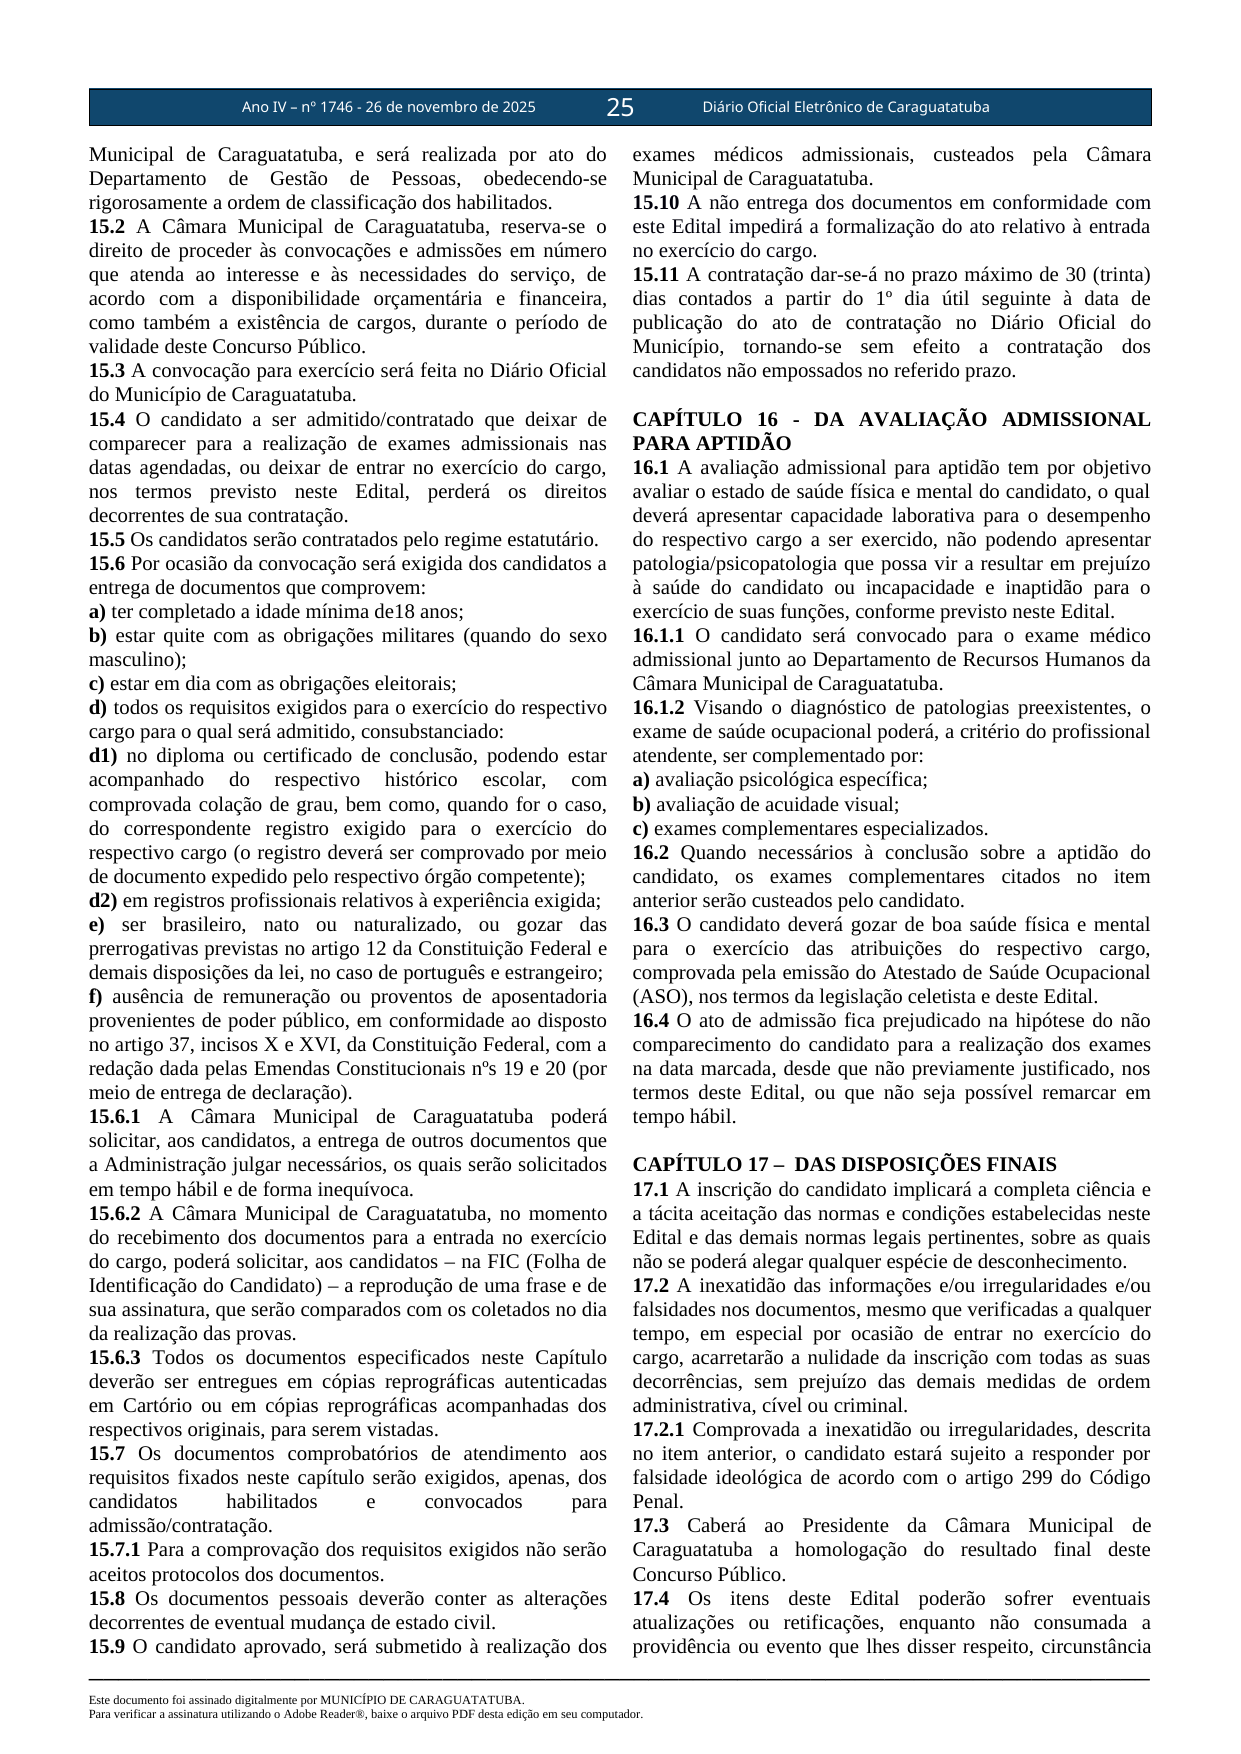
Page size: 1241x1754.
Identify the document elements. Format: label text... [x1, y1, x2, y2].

text CAPÍTULO 16 - DA AVALIAÇÃO ADMISSIONAL PARA APTIDÃO [632, 406, 1152, 454]
text 17.2 A inexatidão das informações e/ou irregularidades e/ou falsidades nos documentos, mesmo que verificadas a qualquer tempo, em especial por ocasião de entrar no exercício do cargo, acarretarão a nulidade da inscrição com todas as suas decorrências, sem prejuízo das demais medidas de ordem administrativa, cível ou criminal. [632, 1273, 1152, 1417]
text 15.11 A contratação dar-se-á no prazo máximo de 30 (trinta) dias contados a partir do 1º dia útil seguinte à data de publicação do ato de contratação no Diário Oficial do Município, tornando-se sem efeito a contratação dos candidatos não empossados no referido prazo. [632, 262, 1152, 382]
text 15.9 O candidato aprovado, será submetido à realização dos [88, 1634, 608, 1658]
text 16.1 A avaliação admissional para aptidão tem por objetivo avaliar o estado de saúde física e mental do candidato, o qual deverá apresentar capacidade laborativa para o desempenho do respectivo cargo a ser exercido, não podendo apresentar patologia/psicopatologia que possa vir a resultar em prejuízo à saúde do candidato ou incapacidade e inaptidão para o exercício de suas funções, conforme previsto neste Edital. [632, 454, 1152, 623]
text 15.6.3 Todos os documentos especificados neste Capítulo deverão ser entregues em cópias reprográficas autenticadas em Cartório ou em cópias reprográficas acompanhadas dos respectivos originais, para serem vistadas. [88, 1345, 608, 1441]
text c) estar em dia com as obrigações eleitorais; [88, 671, 608, 695]
text b) avaliação de acuidade visual; [632, 791, 1152, 816]
text b) estar quite com as obrigações militares (quando do sexo masculino); [88, 623, 608, 671]
text d) todos os requisitos exigidos para o exercício do respectivo cargo para o qual será admitido, consubstanciado: [88, 695, 608, 743]
text 15.6.2 A Câmara Municipal de Caraguatatuba, no momento do recebimento dos documentos para a entrada no exercício do cargo, poderá solicitar, aos candidatos – na FIC (Folha de Identificação do Candidato) – a reprodução de uma frase e de sua assinatura, que serão comparados com os coletados no dia da realização das provas. [88, 1201, 608, 1345]
text c) exames complementares especializados. [632, 816, 1152, 839]
text 16.1.1 O candidato será convocado para o exame médico admissional junto ao Departamento de Recursos Humanos da Câmara Municipal de Caraguatatuba. [632, 623, 1152, 695]
text 16.3 O candidato deverá gozar de boa saúde física e mental para o exercício das atribuições do respectivo cargo, comprovada pela emissão do Atestado de Saúde Ocupacional (ASO), nos termos da legislação celetista e deste Edital. [632, 912, 1152, 1008]
text 16.2 Quando necessários à conclusão sobre a aptidão do candidato, os exames complementares citados no item anterior serão custeados pelo candidato. [632, 839, 1152, 912]
text 15.3 A convocação para exercício será feita no Diário Oficial do Município de Caraguatatuba. [88, 358, 608, 406]
text a) avaliação psicológica específica; [632, 767, 1152, 791]
text 15.7.1 Para a comprovação dos requisitos exigidos não serão aceitos protocolos dos documentos. [88, 1537, 608, 1586]
text 15.8 Os documentos pessoais deverão conter as alterações decorrentes de eventual mudança de estado civil. [88, 1586, 608, 1634]
text d2) em registros profissionais relativos à experiência exigida; [88, 888, 608, 912]
text 15.6 Por ocasião da convocação será exigida dos candidatos a entrega de documentos que comprovem: [88, 551, 608, 599]
text 15.2 A Câmara Municipal de Caraguatatuba, reserva-se o direito de proceder às convocações e admissões em número que atenda ao interesse e às necessidades do serviço, de acordo com a disponibilidade orçamentária e financeira, como também a existência de cargos, durante o período de validade deste Concurso Público. [88, 214, 608, 358]
text 15.5 Os candidatos serão contratados pelo regime estatutário. [88, 527, 608, 551]
text 15.4 O candidato a ser admitido/contratado que deixar de comparecer para a realização de exames admissionais nas datas agendadas, ou deixar de entrar no exercício do cargo, nos termos previsto neste Edital, perderá os direitos decorrentes de sua contratação. [88, 406, 608, 527]
text 15.10 A não entrega dos documentos em conformidade com este Edital impedirá a formalização do ato relativo à entrada no exercício do cargo. [632, 190, 1152, 262]
text 15.6.1 A Câmara Municipal de Caraguatatuba poderá solicitar, aos candidatos, a entrega de outros documentos que a Administração julgar necessários, os quais serão solicitados em tempo hábil e de forma inequívoca. [88, 1104, 608, 1201]
text 16.1.2 Visando o diagnóstico de patologias preexistentes, o exame de saúde ocupacional poderá, a critério do profissional atendente, ser complementado por: [632, 695, 1152, 767]
text 17.2.1 Comprovada a inexatidão ou irregularidades, descrita no item anterior, o candidato estará sujeito a responder por falsidade ideológica de acordo com o artigo 299 do Código Penal. [632, 1417, 1152, 1513]
text 15.7 Os documentos comprobatórios de atendimento aos requisitos fixados neste capítulo serão exigidos, apenas, dos candidatos habilitados e convocados para admissão/contratação. [88, 1441, 608, 1537]
text d1) no diploma ou certificado de conclusão, podendo estar acompanhado do respectivo histórico escolar, com comprovada colação de grau, bem como, quando for o caso, do correspondente registro exigido para o exercício do respectivo cargo (o registro deverá ser comprovado por meio de documento expedido pelo respectivo órgão competente); [88, 743, 608, 888]
text 17.1 A inscrição do candidato implicará a completa ciência e a tácita aceitação das normas e condições estabelecidas neste Edital e das demais normas legais pertinentes, sobre as quais não se poderá alegar qualquer espécie de desconhecimento. [632, 1176, 1152, 1273]
text 17.3 Caberá ao Presidente da Câmara Municipal de Caraguatatuba a homologação do resultado final deste Concurso Público. [632, 1513, 1152, 1586]
text 16.4 O ato de admissão fica prejudicado na hipótese do não comparecimento do candidato para a realização dos exames na data marcada, desde que não previamente justificado, nos termos deste Edital, ou que não seja possível remarcar em tempo hábil. [632, 1008, 1152, 1128]
text e) ser brasileiro, nato ou naturalizado, ou gozar das prerrogativas previstas no artigo 12 da Constituição Federal e demais disposições da lei, no caso de português e estrangeiro; [88, 912, 608, 984]
text Municipal de Caraguatatuba, e será realizada por ato do Departamento de Gestão de Pessoas, obedecendo-se rigorosamente a ordem de classificação dos habilitados. [88, 142, 608, 214]
text 17.4 Os itens deste Edital poderão sofrer eventuais atualizações ou retificações, enquanto não consumada a providência ou evento que lhes disser respeito, circunstância [632, 1586, 1152, 1658]
text CAPÍTULO 17 – DAS DISPOSIÇÕES FINAIS [632, 1152, 1152, 1176]
text exames médicos admissionais, custeados pela Câmara Municipal de Caraguatatuba. [632, 142, 1152, 190]
text f) ausência de remuneração ou proventos de aposentadoria provenientes de poder público, em conformidade ao disposto no artigo 37, incisos X e XVI, da Constituição Federal, com a redação dada pelas Emendas Constitucionais nºs 19 e 20 (por meio de entrega de declaração). [88, 984, 608, 1104]
text a) ter completado a idade mínima de18 anos; [88, 599, 608, 623]
